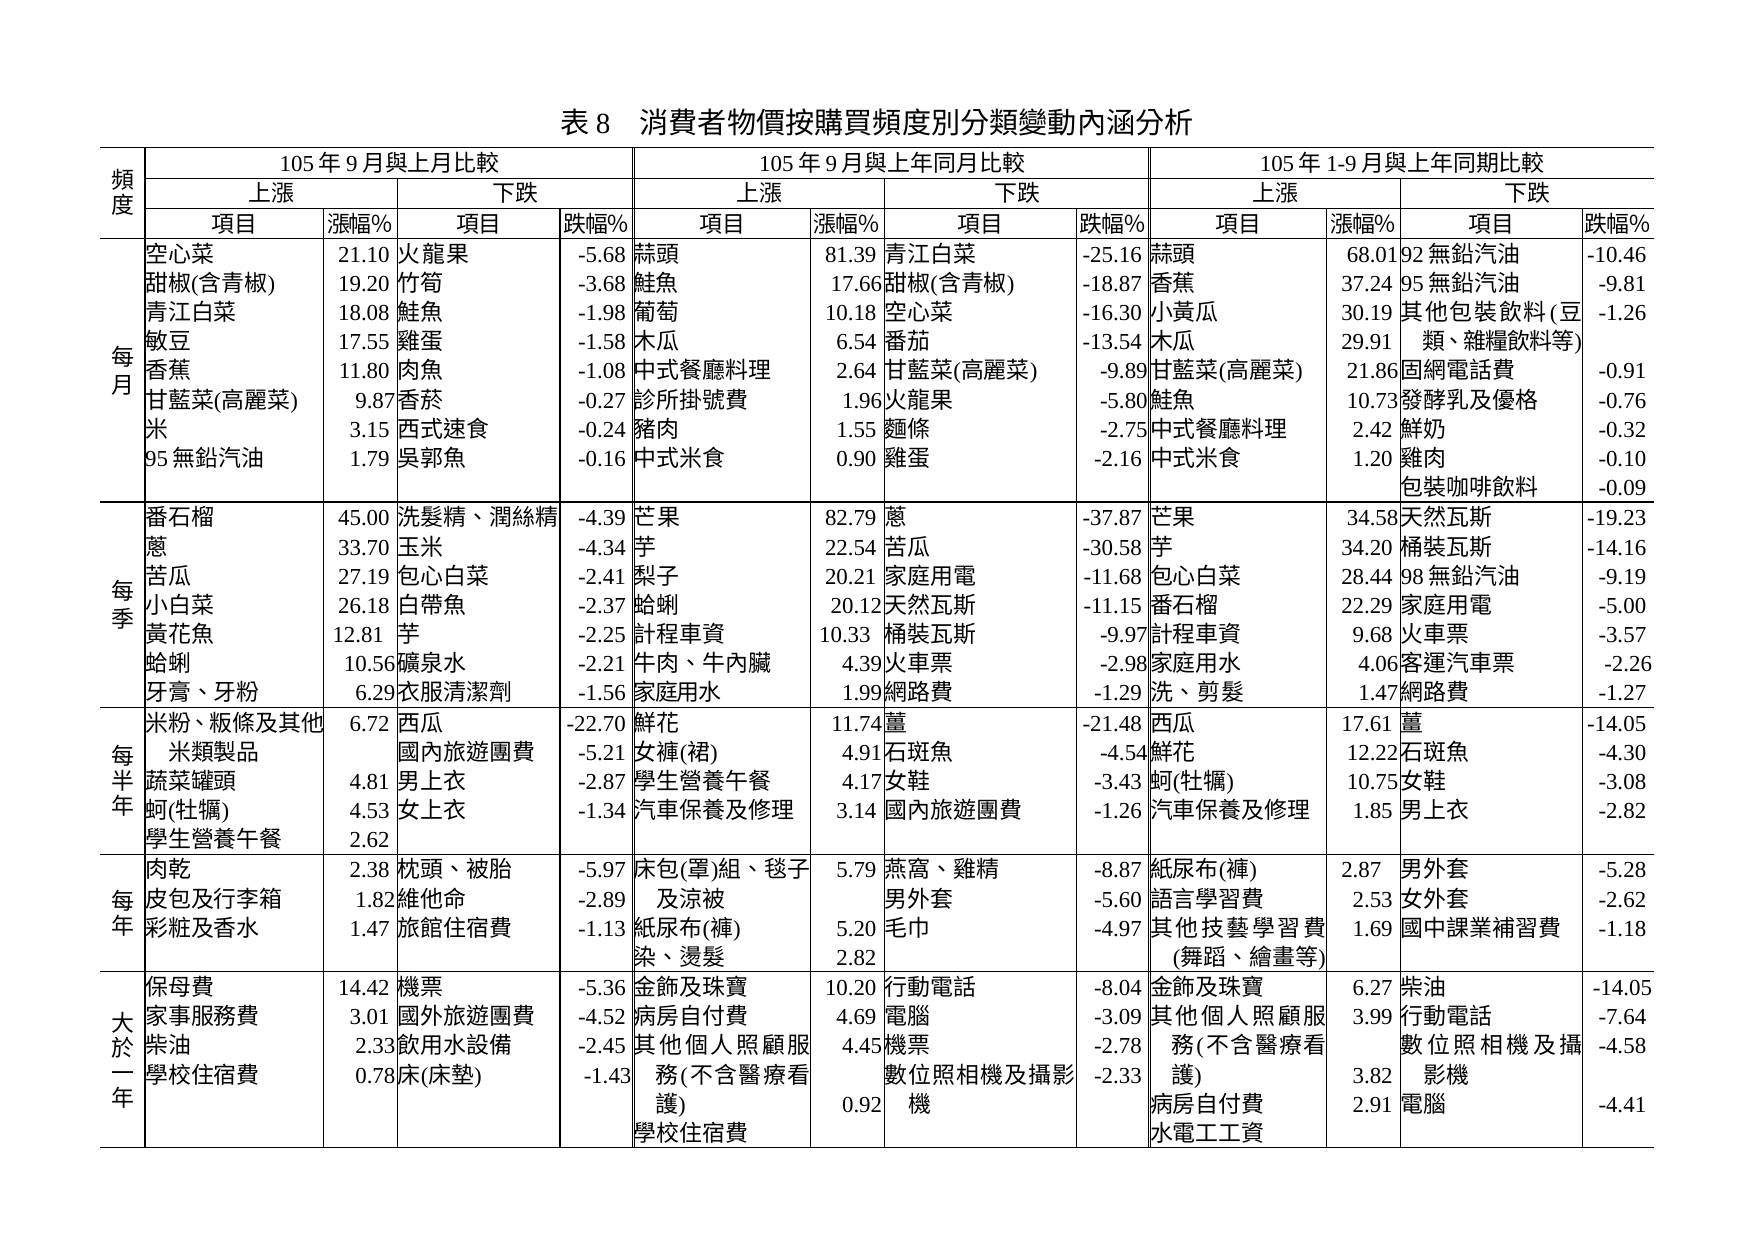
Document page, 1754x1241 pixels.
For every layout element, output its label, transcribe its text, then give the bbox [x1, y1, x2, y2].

table_cell 紙尿布(褲) 語言學習費 其他技藝學習費(舞蹈、繪畫等) [1151, 855, 1326, 971]
table_cell 米粉、粄條及其他米類製品 蔬菜罐頭 蚵(牡犡) 學生營養午餐 [146, 708, 323, 853]
table_cell 薑 石斑魚 女鞋 國內旅遊團費 [885, 708, 1076, 853]
table_cell -21.48 -4.54 -3.43 -1.26 [1077, 708, 1148, 853]
table_cell 男外套 女外套 國中課業補習費 [1401, 855, 1582, 971]
table_cell 34.58 34.20 28.44 22.29 9.68 4.06 1.47 [1327, 503, 1400, 707]
table_cell 上漲 [1151, 179, 1400, 208]
table_cell 項目 [1151, 209, 1326, 238]
table_cell 保母費 家事服務費 柴油 學校住宿費 [146, 972, 323, 1147]
table_cell 柴油 行動電話 數位照相機及攝影機 電腦 [1401, 972, 1582, 1147]
table_cell 機票 國外旅遊團費 飲用水設備 床(床墊) [398, 972, 559, 1147]
table_cell 項目 [146, 209, 323, 238]
table_cell 105年9月與上月比較 [146, 148, 632, 177]
table_cell -4.39 -4.34 -2.41 -2.37 -2.25 -2.21 -1.56 [561, 503, 632, 707]
table_cell 105年9月與上年同月比較 [635, 148, 1148, 177]
table_cell 6.72 4.81 4.53 2.62 [324, 708, 397, 853]
table_cell 92無鉛汽油 95無鉛汽油 其他包裝飲料(豆類、雜糧飲料等) 固網電話費 發酵乳及優格 鮮奶 雞肉 包裝咖啡飲料 [1401, 239, 1582, 501]
table_cell 肉乾 皮包及行李箱 彩粧及香水 [146, 855, 323, 971]
table_cell 芒果 芋 梨子 蛤蜊 計程車資 牛肉、牛內臟 家庭用水 [635, 503, 810, 707]
table_cell -5.68 -3.68 -1.98 -1.58 -1.08 -0.27 -0.24 -0.16 [561, 239, 632, 501]
table_cell 每年 [100, 855, 144, 971]
table_cell 蒜頭 鮭魚 葡萄 木瓜 中式餐廳料理 診所掛號費 豬肉 中式米食 [635, 239, 810, 501]
table_cell 漲幅％ [1327, 209, 1400, 238]
table_cell 10.20 4.69 4.45 0.92 [811, 972, 884, 1147]
table_cell -14.05 -7.64 -4.58 -4.41 [1583, 972, 1654, 1147]
table_cell 5.79 5.20 2.82 [811, 855, 884, 971]
table_cell 上漲 [146, 179, 397, 208]
table_cell 82.79 22.54 20.21 20.12 10.33 4.39 1.99 [811, 503, 884, 707]
table_cell 每半年 [100, 708, 144, 853]
table_cell 跌幅％ [1583, 209, 1654, 238]
table_cell 漲幅％ [811, 209, 884, 238]
table_cell 每 季 [100, 503, 144, 707]
table_cell 2.87 2.53 1.69 [1327, 855, 1400, 971]
table_cell 床包(罩)組、毯子及涼被 紙尿布(褲) 染、燙髮 [635, 855, 810, 971]
table_cell 青江白菜 甜椒(含青椒) 空心菜 番茄 甘藍菜(高麗菜) 火龍果 麵條 雞蛋 [885, 239, 1076, 501]
table_cell 11.74 4.91 4.17 3.14 [811, 708, 884, 853]
table_cell 14.42 3.01 2.33 0.78 [324, 972, 397, 1147]
table_cell 21.10 19.20 18.08 17.55 11.80 9.87 3.15 1.79 [324, 239, 397, 501]
table_cell 蔥 苦瓜 家庭用電 天然瓦斯 桶裝瓦斯 火車票 網路費 [885, 503, 1076, 707]
table_cell 燕窩、雞精 男外套 毛巾 [885, 855, 1076, 971]
table_cell 西瓜 國內旅遊團費 男上衣 女上衣 [398, 708, 559, 853]
table_cell -22.70 -5.21 -2.87 -1.34 [561, 708, 632, 853]
table_cell 行動電話 電腦 機票 數位照相機及攝影機 [885, 972, 1076, 1147]
table_cell -25.16 -18.87 -16.30 -13.54 -9.89 -5.80 -2.75 -2.16 [1077, 239, 1148, 501]
table_cell 下跌 [398, 179, 632, 208]
table_cell 17.61 12.22 10.75 1.85 [1327, 708, 1400, 853]
table_cell -19.23 -14.16 -9.19 -5.00 -3.57 -2.26 -1.27 [1583, 503, 1654, 707]
table_cell 2.38 1.82 1.47 [324, 855, 397, 971]
table_cell 金飾及珠寶 其他個人照顧服務(不含醫療看護) 病房自付費 水電工工資 [1151, 972, 1326, 1147]
table_cell -5.97 -2.89 -1.13 [561, 855, 632, 971]
table_cell 跌幅％ [561, 209, 632, 238]
table_cell 68.01 37.24 30.19 29.91 21.86 10.73 2.42 1.20 [1327, 239, 1400, 501]
table_cell 芒果 芋 包心白菜 番石榴 計程車資 家庭用水 洗、剪髮 [1151, 503, 1326, 707]
table_cell 番石榴 蔥 苦瓜 小白菜 黃花魚 蛤蜊 牙膏、牙粉 [146, 503, 323, 707]
table_cell 枕頭、被胎 維他命 旅館住宿費 [398, 855, 559, 971]
table_cell -10.46 -9.81 -1.26 -0.91 -0.76 -0.32 -0.10 -0.09 [1583, 239, 1654, 501]
table_cell 6.27 3.99 3.82 2.91 [1327, 972, 1400, 1147]
table_cell 項目 [398, 209, 559, 238]
table_cell 空心菜 甜椒(含青椒) 青江白菜 敏豆 香蕉 甘藍菜(高麗菜) 米 95無鉛汽油 [146, 239, 323, 501]
table_cell 下跌 [1401, 179, 1654, 208]
table_cell 105年1-9月與上年同期比較 [1151, 148, 1654, 177]
table_cell 上漲 [635, 179, 884, 208]
table_cell 洗髮精、潤絲精 玉米 包心白菜 白帶魚 芋 礦泉水 衣服清潔劑 [398, 503, 559, 707]
table_cell 大於一年 [100, 972, 144, 1147]
table_cell 81.39 17.66 10.18 6.54 2.64 1.96 1.55 0.90 [811, 239, 884, 501]
table_cell 每 月 [100, 239, 144, 501]
table_cell 金飾及珠寶 病房自付費 其他個人照顧服務(不含醫療看護) 學校住宿費 [635, 972, 810, 1147]
table_cell 漲幅％ [324, 209, 397, 238]
table_cell 西瓜 鮮花 蚵(牡犡) 汽車保養及修理 [1151, 708, 1326, 853]
table_cell 頻度 [100, 148, 144, 238]
table_cell 蒜頭 香蕉 小黃瓜 木瓜 甘藍菜(高麗菜) 鮭魚 中式餐廳料理 中式米食 [1151, 239, 1326, 501]
table_cell 天然瓦斯 桶裝瓦斯 98無鉛汽油 家庭用電 火車票 客運汽車票 網路費 [1401, 503, 1582, 707]
table_header 表8 消費者物價按購買頻度別分類變動內涵分析 [100, 96, 1654, 147]
table_cell 鮮花 女褲(裙) 學生營養午餐 汽車保養及修理 [635, 708, 810, 853]
table_cell 火龍果 竹筍 鮭魚 雞蛋 肉魚 香菸 西式速食 吳郭魚 [398, 239, 559, 501]
table_cell -8.04 -3.09 -2.78 -2.33 [1077, 972, 1148, 1147]
table_cell -14.05 -4.30 -3.08 -2.82 [1583, 708, 1654, 853]
table_cell 項目 [885, 209, 1076, 238]
table_cell 跌幅％ [1077, 209, 1148, 238]
table_cell 項目 [1401, 209, 1582, 238]
table_cell -8.87 -5.60 -4.97 [1077, 855, 1148, 971]
table_cell 45.00 33.70 27.19 26.18 12.81 10.56 6.29 [324, 503, 397, 707]
table_cell -5.28 -2.62 -1.18 [1583, 855, 1654, 971]
table_cell 項目 [635, 209, 810, 238]
table_cell -5.36 -4.52 -2.45 -1.43 [561, 972, 632, 1147]
table_cell -37.87 -30.58 -11.68 -11.15 -9.97 -2.98 -1.29 [1077, 503, 1148, 707]
table_cell 下跌 [885, 179, 1148, 208]
table_cell 薑 石斑魚 女鞋 男上衣 [1401, 708, 1582, 853]
